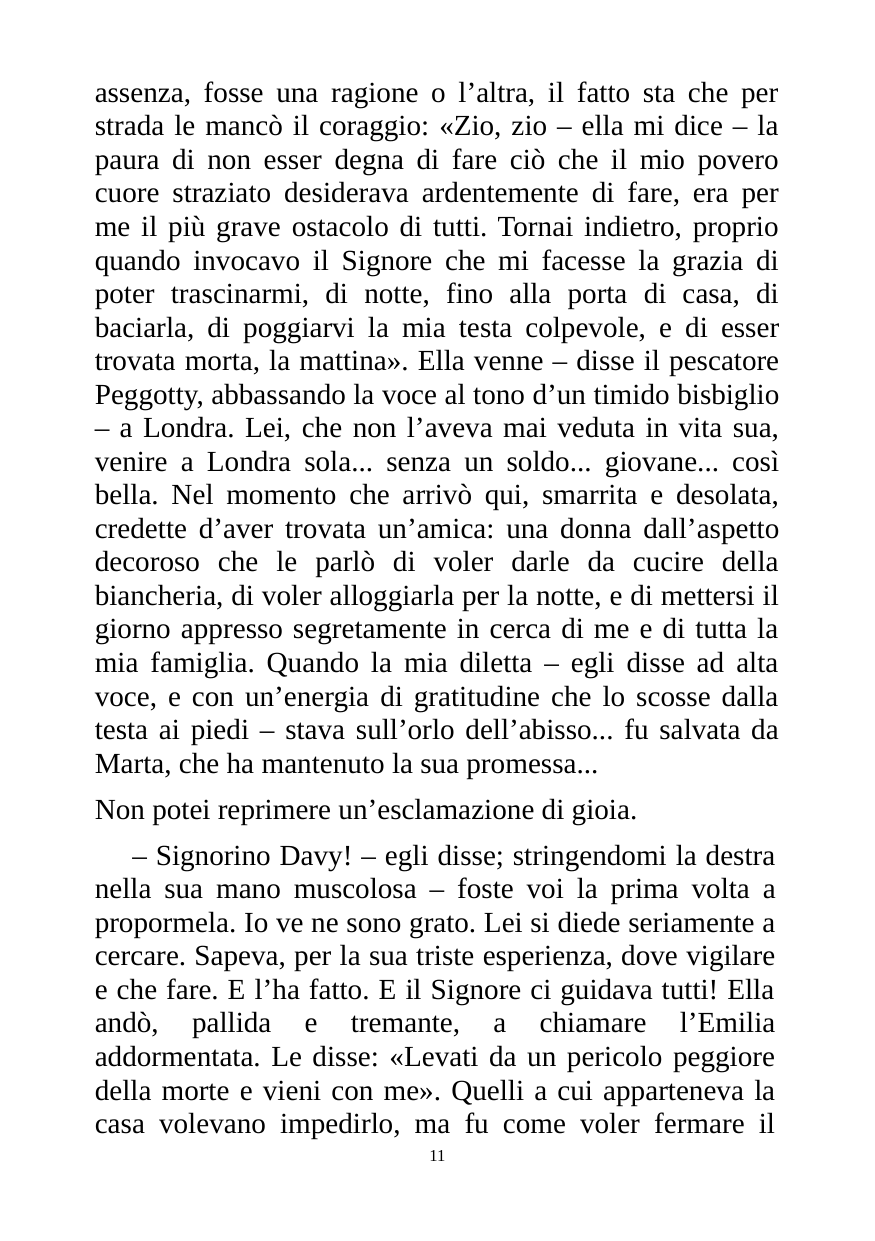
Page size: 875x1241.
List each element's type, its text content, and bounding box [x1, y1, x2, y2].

text – Signorino Davy! – egli disse; stringendomi la destra nella sua mano muscolosa – foste voi la prima volta a propormela. Io ve ne sono grato. Lei si diede seriamente a cercare. Sapeva, per la sua triste esperienza, dove vigilare e che fare. E l’ha fatto. E il Signore ci guidava tutti! Ella andò, pallida e tremante, a chiamare l’Emilia addormentata. Le disse: «Levati da un pericolo peggiore della morte e vieni con me». Quelli a cui apparteneva la casa volevano impedirlo, ma fu come voler fermare il [94, 838, 776, 1140]
text Non potei reprimere un’esclamazione di gioia. [94, 792, 779, 825]
text assenza, fosse una ragione o l’altra, il fatto sta che per strada le mancò il coraggio: «Zio, zio – ella mi dice – la paura di non esser degna di fare ciò che il mio povero cuore straziato desiderava ardentemente di fare, era per me il più grave ostacolo di tutti. Tornai indietro, proprio quando invocavo il Signore che mi facesse la grazia di poter trascinarmi, di notte, fino alla porta di casa, di baciarla, di poggiarvi la mia testa colpevole, e di esser trovata morta, la mattina». Ella venne – disse il pescatore Peggotty, abbassando la voce al tono d’un timido bisbiglio – a Londra. Lei, che non l’aveva mai veduta in vita sua, venire a Londra sola... senza un soldo... giovane... così bella. Nel momento che arrivò qui, smarrita e desolata, credette d’aver trovata un’amica: una donna dall’aspetto decoroso che le parlò di voler darle da cucire della biancheria, di voler alloggiarla per la notte, e di mettersi il giorno appresso segretamente in cerca di me e di tutta la mia famiglia. Quando la mia diletta – egli disse ad alta voce, e con un’energia di gratitudine che lo scosse dalla testa ai piedi – stava sull’orlo dell’abisso... fu salvata da Marta, che ha mantenuto la sua promessa... [94, 75, 779, 779]
